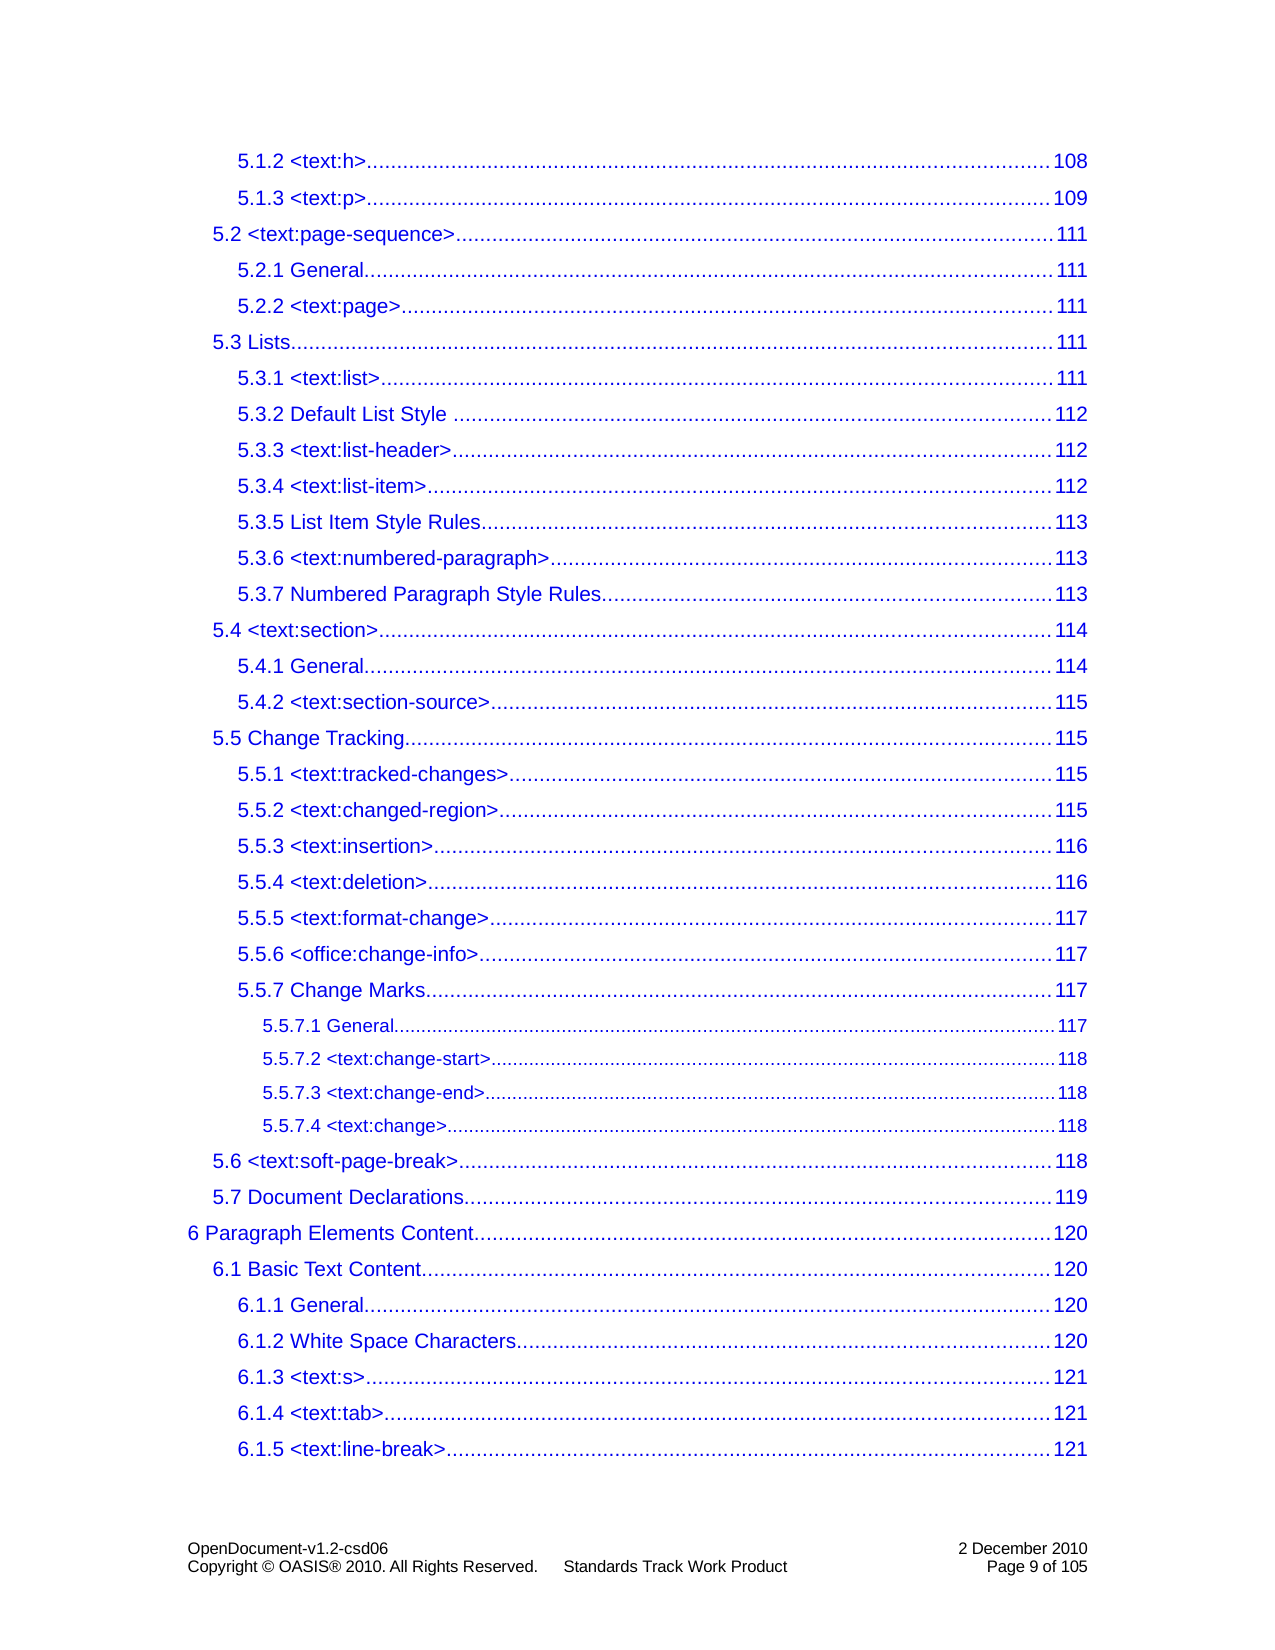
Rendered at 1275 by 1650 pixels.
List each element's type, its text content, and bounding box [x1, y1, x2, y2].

text 5.2.2 <text:page> 111 [237, 294, 1088, 318]
text 5.5.2 <text:changed-region> 115 [237, 799, 1088, 822]
text 5.3.1 <text:list> 111 [237, 366, 1088, 390]
text 5.5.1 <text:tracked-changes> 115 [237, 763, 1088, 786]
text 5.3.2 Default List Style 112 [237, 402, 1088, 426]
text 6.1.2 White Space Characters 120 [237, 1329, 1088, 1353]
text 5.1.3 <text:p> 109 [237, 186, 1088, 209]
text 6.1.3 <text:s> 121 [237, 1365, 1088, 1389]
text 5.4 <text:section> 114 [212, 618, 1088, 642]
text 5.3.5 List Item Style Rules 113 [237, 510, 1088, 534]
text 5.5.7.2 <text:change-start> 118 [262, 1048, 1088, 1069]
text 5.3.4 <text:list-item> 112 [237, 474, 1088, 498]
text 5.3.7 Numbered Paragraph Style Rules 113 [237, 582, 1088, 606]
text 5.3.6 <text:numbered-paragraph> 113 [237, 546, 1088, 570]
text 6.1 Basic Text Content 120 [212, 1257, 1088, 1281]
text 5.3 Lists 111 [212, 330, 1088, 354]
text 5.5.7.4 <text:change> 118 [262, 1116, 1088, 1137]
text 5.4.1 General 114 [237, 654, 1088, 678]
text 5.4.2 <text:section-source> 115 [237, 691, 1088, 714]
text 6.1.4 <text:tab> 121 [237, 1401, 1088, 1425]
text 5.5.4 <text:deletion> 116 [237, 871, 1088, 894]
text 5.2 <text:page-sequence> 111 [212, 222, 1088, 246]
text 5.5 Change Tracking 115 [212, 727, 1088, 750]
text 5.5.3 <text:insertion> 116 [237, 835, 1088, 858]
text 5.5.7.1 General 117 [262, 1015, 1088, 1036]
text 5.1.2 <text:h> 108 [237, 150, 1088, 173]
text 5.7 Document Declarations 119 [212, 1185, 1088, 1209]
text 6.1.5 <text:line-break> 121 [237, 1437, 1088, 1461]
text 6 Paragraph Elements Content 120 [187, 1221, 1088, 1245]
text 5.5.7.3 <text:change-end> 118 [262, 1082, 1088, 1103]
text 5.3.3 <text:list-header> 112 [237, 438, 1088, 462]
text 5.5.7 Change Marks 117 [237, 979, 1088, 1002]
text 5.6 <text:soft-page-break> 118 [212, 1149, 1088, 1173]
text 5.2.1 General 111 [237, 258, 1088, 282]
text 6.1.1 General 120 [237, 1293, 1088, 1317]
text 5.5.6 <office:change-info> 117 [237, 943, 1088, 966]
text 5.5.5 <text:format-change> 117 [237, 907, 1088, 930]
